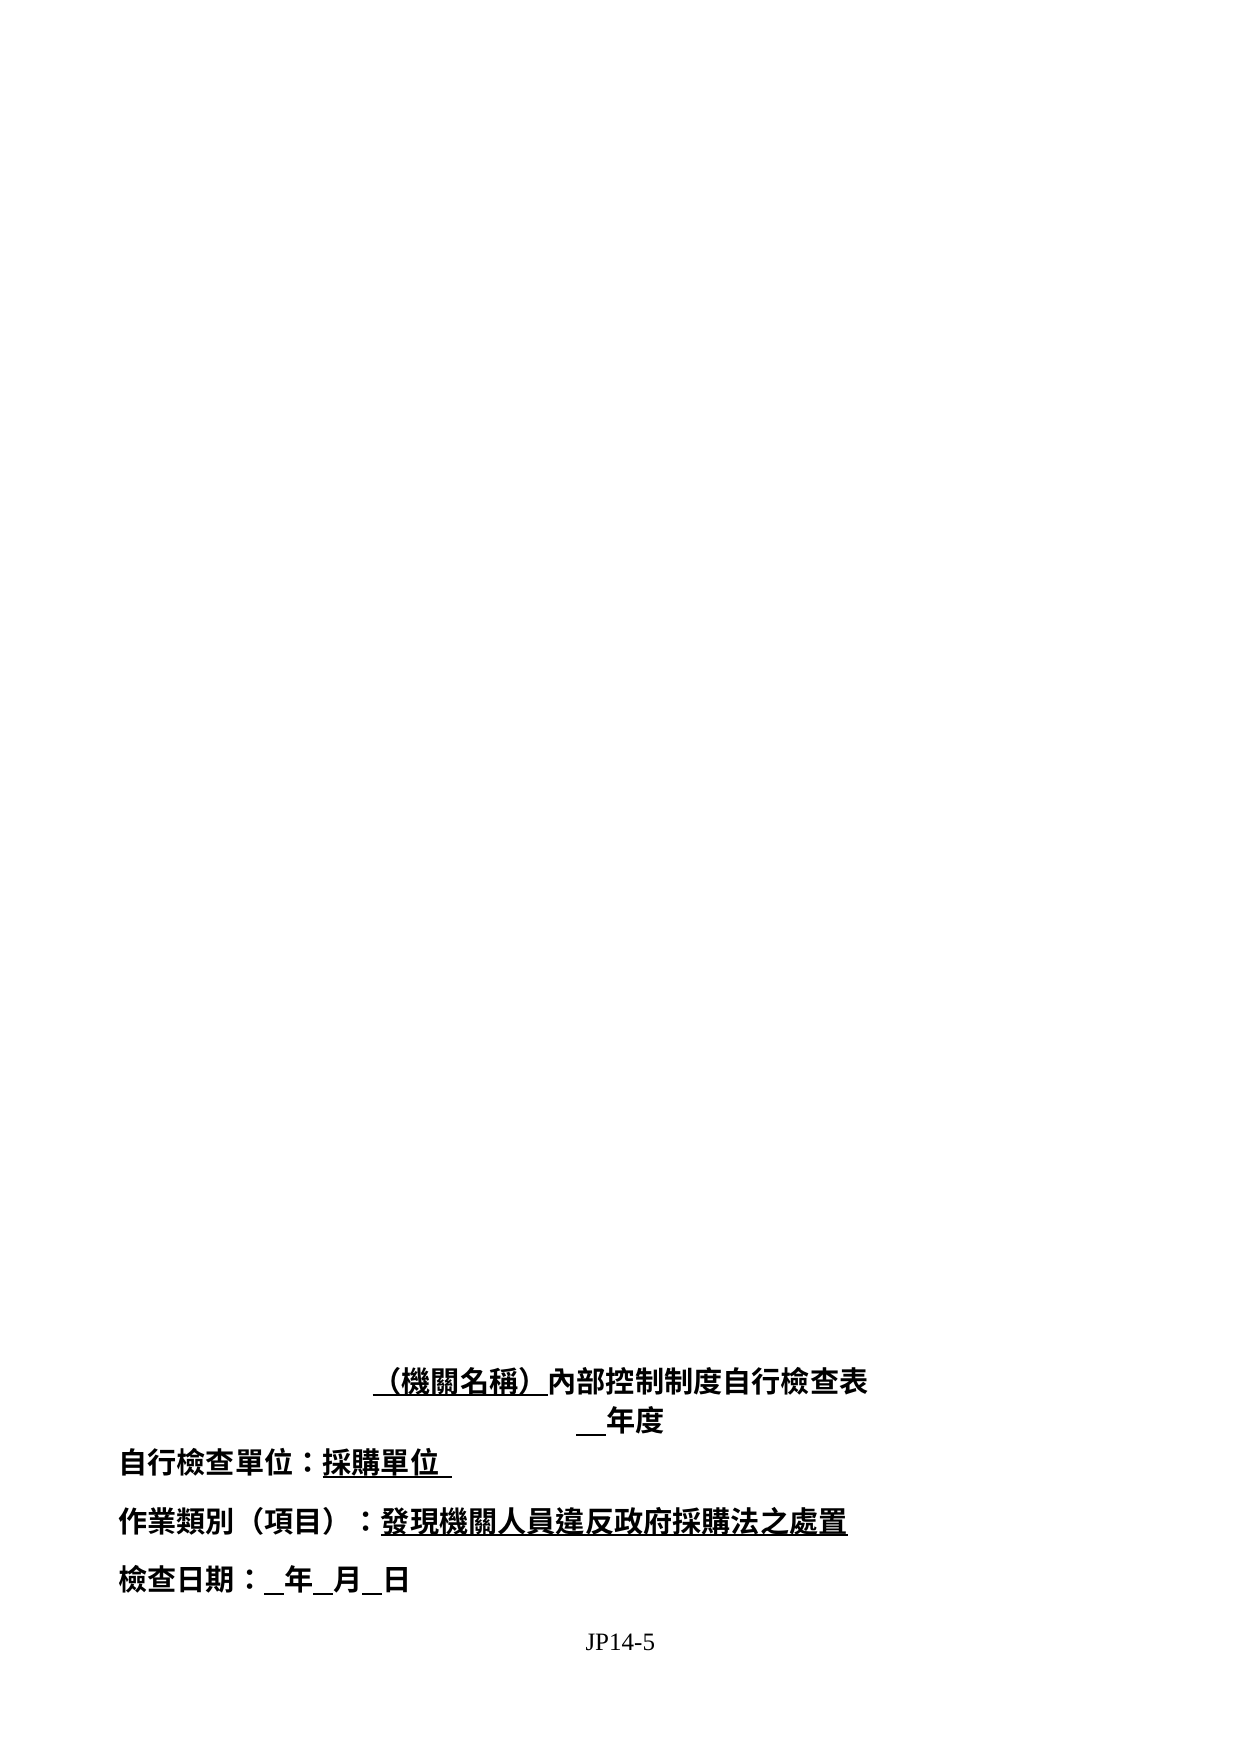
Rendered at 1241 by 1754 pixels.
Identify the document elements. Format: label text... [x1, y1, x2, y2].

text 檢查日期： 年 月 日 [118, 1557, 1122, 1599]
text 自行檢查單位：採購單位 [118, 1439, 1122, 1482]
text 年度 [118, 1400, 1122, 1439]
text （機關名稱）內部控制制度自行檢查表 [118, 1360, 1122, 1400]
text 作業類別（項目）：發現機關人員違反政府採購法之處置 [118, 1482, 1122, 1557]
